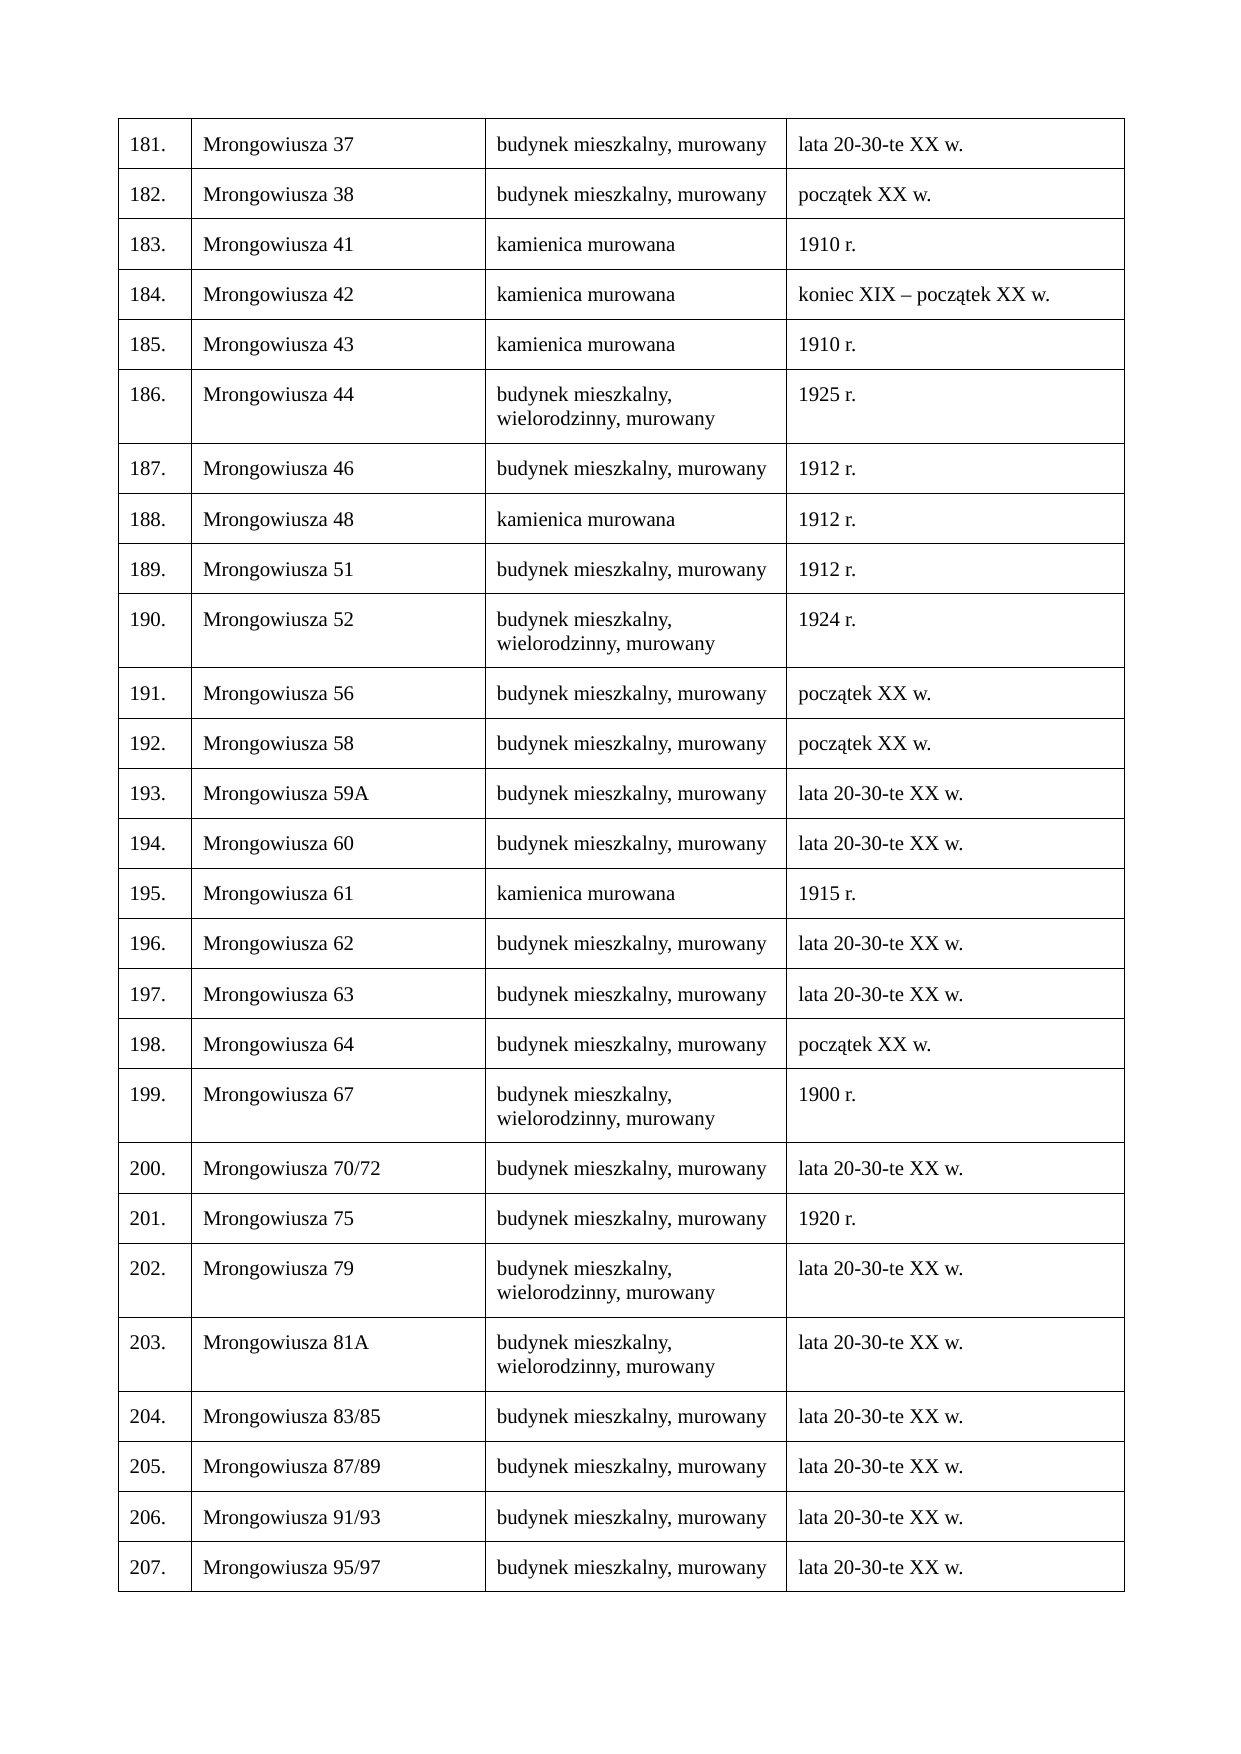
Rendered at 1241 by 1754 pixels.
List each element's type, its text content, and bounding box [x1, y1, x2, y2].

table_cell budynek mieszkalny, murowany [486, 819, 786, 868]
table_cell 1920 r. [787, 1194, 1124, 1242]
table_cell [119, 219, 191, 268]
table_cell budynek mieszkalny, murowany [486, 1392, 786, 1441]
table_cell Mrongowiusza 61 [192, 869, 485, 918]
table_cell budynek mieszkalny, murowany [486, 969, 786, 1018]
table_cell budynek mieszkalny, murowany [486, 169, 786, 218]
table_cell 1925 r. [787, 370, 1124, 443]
table_cell Mrongowiusza 48 [192, 494, 485, 543]
table_cell kamienica murowana [486, 270, 786, 318]
table_cell budynek mieszkalny, murowany [486, 668, 786, 717]
table_cell Mrongowiusza 79 [192, 1244, 485, 1317]
table_cell Mrongowiusza 75 [192, 1194, 485, 1242]
table_cell Mrongowiusza 46 [192, 444, 485, 493]
table_cell [119, 594, 191, 667]
table_cell [119, 270, 191, 318]
table_cell [119, 719, 191, 767]
table_cell [119, 668, 191, 717]
table_cell Mrongowiusza 56 [192, 668, 485, 717]
table_cell [119, 1194, 191, 1242]
table_cell [119, 119, 191, 168]
table_cell [119, 544, 191, 593]
table_cell Mrongowiusza 52 [192, 594, 485, 667]
table_cell [119, 869, 191, 918]
table_cell Mrongowiusza 59A [192, 769, 485, 818]
table_cell budynek mieszkalny, murowany [486, 1143, 786, 1192]
table_cell Mrongowiusza 64 [192, 1019, 485, 1068]
table_cell budynek mieszkalny, murowany [486, 1442, 786, 1491]
table_cell Mrongowiusza 87/89 [192, 1442, 485, 1491]
table_cell kamienica murowana [486, 320, 786, 369]
table_cell [119, 494, 191, 543]
table_cell [119, 1019, 191, 1068]
table_cell [119, 370, 191, 443]
table_cell Mrongowiusza 83/85 [192, 1392, 485, 1441]
table_cell [119, 1392, 191, 1441]
table_cell 1900 r. [787, 1069, 1124, 1142]
table_cell lata 20-30-te XX w. [787, 1492, 1124, 1541]
table_cell [119, 819, 191, 868]
table_cell budynek mieszkalny, murowany [486, 1492, 786, 1541]
table_cell 1915 r. [787, 869, 1124, 918]
table_cell lata 20-30-te XX w. [787, 1442, 1124, 1491]
table_cell [119, 1492, 191, 1541]
table_cell kamienica murowana [486, 219, 786, 268]
table_cell lata 20-30-te XX w. [787, 969, 1124, 1018]
table_cell lata 20-30-te XX w. [787, 769, 1124, 818]
table_cell początek XX w. [787, 169, 1124, 218]
table_cell kamienica murowana [486, 869, 786, 918]
table_cell [119, 320, 191, 369]
table_cell lata 20-30-te XX w. [787, 1244, 1124, 1317]
table_cell lata 20-30-te XX w. [787, 919, 1124, 968]
table_cell [119, 919, 191, 968]
table_cell budynek mieszkalny, murowany [486, 119, 786, 168]
table_cell lata 20-30-te XX w. [787, 119, 1124, 168]
table_cell początek XX w. [787, 668, 1124, 717]
table_cell [119, 1244, 191, 1317]
table_cell budynek mieszkalny, murowany [486, 769, 786, 818]
table_cell Mrongowiusza 42 [192, 270, 485, 318]
table_cell budynek mieszkalny, wielorodzinny, murowany [486, 370, 786, 443]
table_cell lata 20-30-te XX w. [787, 819, 1124, 868]
table_cell 1910 r. [787, 320, 1124, 369]
table_cell Mrongowiusza 43 [192, 320, 485, 369]
table_cell budynek mieszkalny, wielorodzinny, murowany [486, 1069, 786, 1142]
table_cell [119, 769, 191, 818]
table_cell budynek mieszkalny, murowany [486, 919, 786, 968]
table_cell lata 20-30-te XX w. [787, 1392, 1124, 1441]
table_cell początek XX w. [787, 1019, 1124, 1068]
table_cell Mrongowiusza 37 [192, 119, 485, 168]
table_cell budynek mieszkalny, wielorodzinny, murowany [486, 1318, 786, 1391]
table_cell budynek mieszkalny, murowany [486, 544, 786, 593]
table_cell Mrongowiusza 63 [192, 969, 485, 1018]
table_cell 1910 r. [787, 219, 1124, 268]
table_cell koniec XIX – początek XX w. [787, 270, 1124, 318]
table_cell [119, 1069, 191, 1142]
table_cell Mrongowiusza 60 [192, 819, 485, 868]
table_cell [119, 969, 191, 1018]
table_cell Mrongowiusza 38 [192, 169, 485, 218]
table_cell budynek mieszkalny, murowany [486, 1019, 786, 1068]
table_cell Mrongowiusza 58 [192, 719, 485, 767]
table_cell 1924 r. [787, 594, 1124, 667]
table_cell Mrongowiusza 44 [192, 370, 485, 443]
table_cell Mrongowiusza 95/97 [192, 1542, 485, 1591]
table_cell lata 20-30-te XX w. [787, 1143, 1124, 1192]
table_cell lata 20-30-te XX w. [787, 1318, 1124, 1391]
table_cell Mrongowiusza 81A [192, 1318, 485, 1391]
table_cell budynek mieszkalny, murowany [486, 444, 786, 493]
table_cell [119, 444, 191, 493]
table_cell 1912 r. [787, 544, 1124, 593]
table_cell budynek mieszkalny, murowany [486, 719, 786, 767]
table_cell [119, 169, 191, 218]
table_cell [119, 1442, 191, 1491]
table_cell budynek mieszkalny, wielorodzinny, murowany [486, 1244, 786, 1317]
table_cell [119, 1542, 191, 1591]
table_cell Mrongowiusza 62 [192, 919, 485, 968]
table_cell budynek mieszkalny, wielorodzinny, murowany [486, 594, 786, 667]
table_cell początek XX w. [787, 719, 1124, 767]
table_cell budynek mieszkalny, murowany [486, 1194, 786, 1242]
table_cell 1912 r. [787, 494, 1124, 543]
table_cell Mrongowiusza 51 [192, 544, 485, 593]
table_cell Mrongowiusza 91/93 [192, 1492, 485, 1541]
table_cell 1912 r. [787, 444, 1124, 493]
table_cell budynek mieszkalny, murowany [486, 1542, 786, 1591]
table_cell [119, 1318, 191, 1391]
table_cell lata 20-30-te XX w. [787, 1542, 1124, 1591]
table_cell kamienica murowana [486, 494, 786, 543]
table_cell Mrongowiusza 41 [192, 219, 485, 268]
table_cell [119, 1143, 191, 1192]
table_cell Mrongowiusza 67 [192, 1069, 485, 1142]
table_cell Mrongowiusza 70/72 [192, 1143, 485, 1192]
